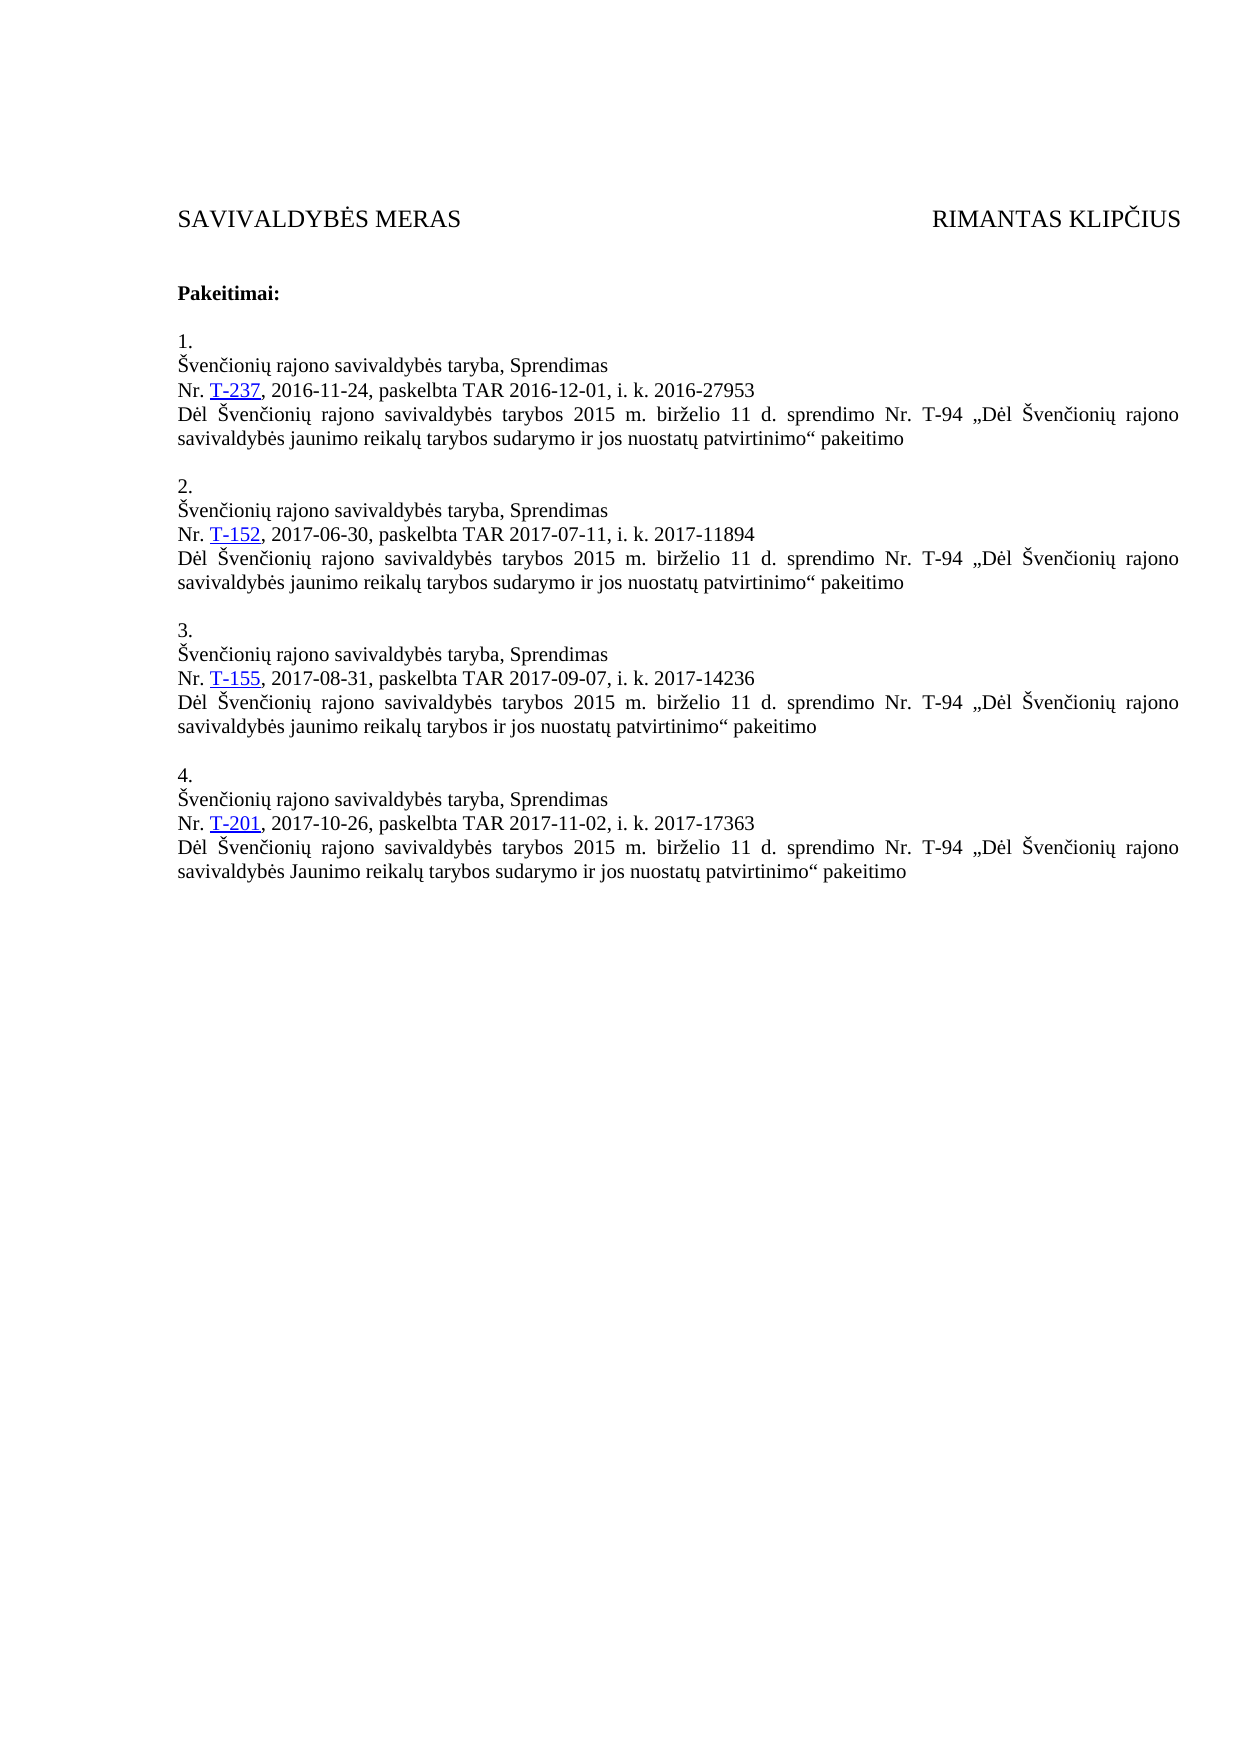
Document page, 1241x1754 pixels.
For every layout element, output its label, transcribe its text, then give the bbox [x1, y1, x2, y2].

text Nr. T-155, 2017-08-31, paskelbta TAR 2017-09-07, i. k. 2017-14236 [177, 666, 1181, 690]
text Nr. T-152, 2017-06-30, paskelbta TAR 2017-07-11, i. k. 2017-11894 [177, 522, 1181, 546]
text Nr. T-237, 2016-11-24, paskelbta TAR 2016-12-01, i. k. 2016-27953 [177, 377, 1181, 402]
text Dėl Švenčionių rajono savivaldybės tarybos 2015 m. birželio 11 d. sprendimo Nr. T-94 „Dėl Švenčionių rajono savivaldybės jaunimo reikalų tarybos sudarymo ir jos nuostatų patvirtinimo“ pakeitimo [177, 546, 1181, 594]
text 2. [177, 474, 1181, 498]
text SAVIVALDYBĖS MERAS RIMANTAS KLIPČIUS [177, 204, 1181, 233]
text Dėl Švenčionių rajono savivaldybės tarybos 2015 m. birželio 11 d. sprendimo Nr. T-94 „Dėl Švenčionių rajono savivaldybės jaunimo reikalų tarybos ir jos nuostatų patvirtinimo“ pakeitimo [177, 690, 1181, 738]
text Švenčionių rajono savivaldybės taryba, Sprendimas [177, 787, 1181, 811]
text Švenčionių rajono savivaldybės taryba, Sprendimas [177, 642, 1181, 666]
text Švenčionių rajono savivaldybės taryba, Sprendimas [177, 353, 1181, 377]
text Pakeitimai: [177, 281, 1181, 305]
text Nr. T-201, 2017-10-26, paskelbta TAR 2017-11-02, i. k. 2017-17363 [177, 811, 1181, 835]
text Dėl Švenčionių rajono savivaldybės tarybos 2015 m. birželio 11 d. sprendimo Nr. T-94 „Dėl Švenčionių rajono savivaldybės jaunimo reikalų tarybos sudarymo ir jos nuostatų patvirtinimo“ pakeitimo [177, 402, 1181, 450]
text Dėl Švenčionių rajono savivaldybės tarybos 2015 m. birželio 11 d. sprendimo Nr. T-94 „Dėl Švenčionių rajono savivaldybės Jaunimo reikalų tarybos sudarymo ir jos nuostatų patvirtinimo“ pakeitimo [177, 835, 1181, 883]
text 3. [177, 618, 1181, 642]
text 4. [177, 762, 1181, 787]
text 1. [177, 329, 1181, 353]
text Švenčionių rajono savivaldybės taryba, Sprendimas [177, 498, 1181, 522]
